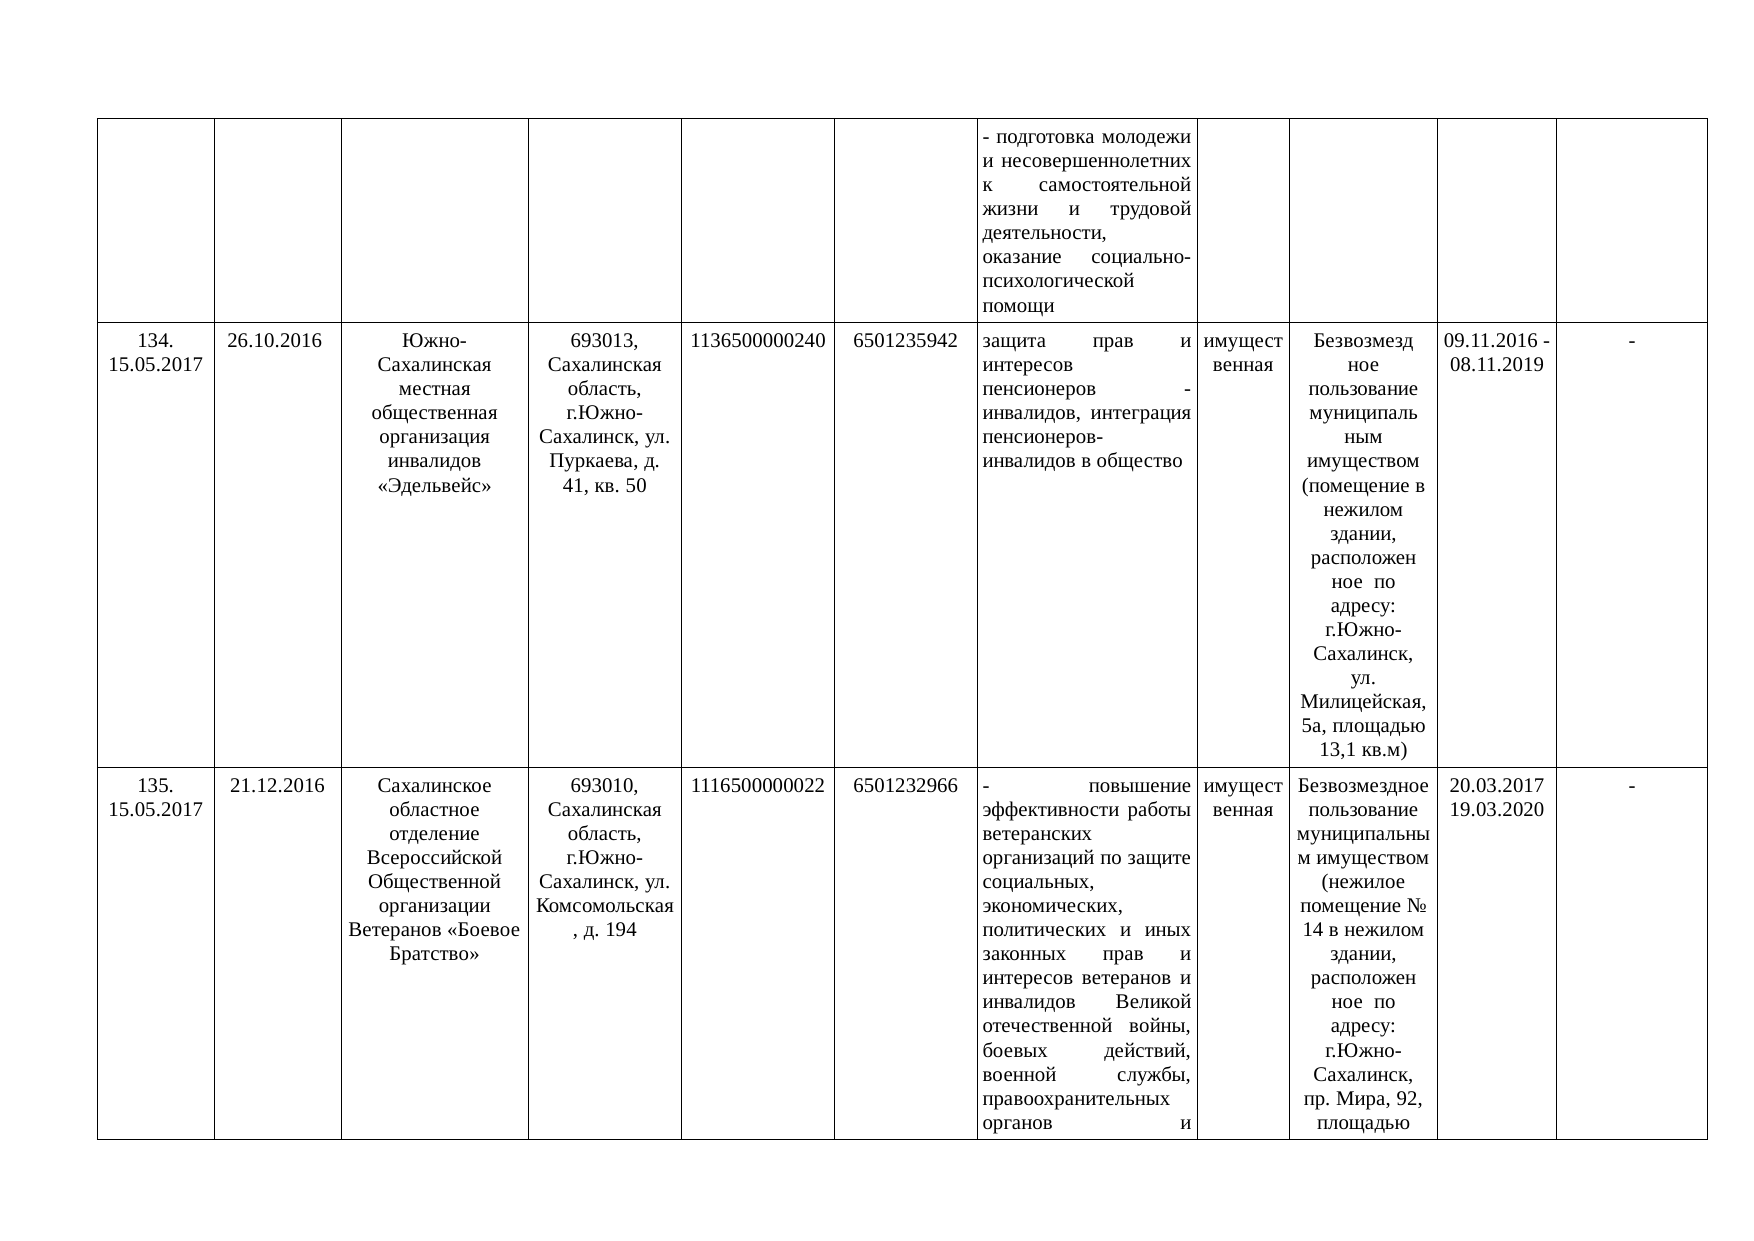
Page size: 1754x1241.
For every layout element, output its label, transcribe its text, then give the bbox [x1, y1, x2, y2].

table_cell 693010, Сахалинская область, г.Южно-Сахалинск, ул. Комсомольская, д. 194 [529, 768, 681, 1139]
table_cell [835, 119, 977, 322]
table_cell [1438, 119, 1556, 322]
table_cell имущественная [1198, 768, 1289, 1139]
table_cell 26.10.2016 [215, 323, 341, 767]
table_cell имущественная [1198, 323, 1289, 767]
table_cell - [1557, 768, 1707, 1139]
table_cell Сахалинское областное отделение Всероссийской Общественной организации Ветеранов «Боевое Братство» [342, 768, 528, 1139]
table_cell - [1557, 119, 1707, 322]
table_cell 6501232966 [835, 768, 977, 1139]
table_cell - подготовка молодежи и несовершеннолетних к самостоятельной жизни и трудовой деятельности, оказание социально-психологической помощи [978, 119, 1197, 322]
table_cell [1198, 119, 1289, 322]
table_cell 6501235942 [835, 323, 977, 767]
table_cell 21.12.2016 [215, 768, 341, 1139]
table_cell - [1557, 323, 1707, 767]
table_cell - повышение эффективности работы ветеранских организаций по защите социальных, экономических, политических и иных законных прав и интересов ветеранов и инвалидов Великой отечественной войны, боевых действий, военной службы, правоохранительных органов и [978, 768, 1197, 1139]
table_cell защита прав и интересов пенсионеров - инвалидов, интеграция пенсионеров-инвалидов в общество [978, 323, 1197, 767]
table_cell [215, 119, 341, 322]
table_cell 693013, Сахалинская область, г.Южно-Сахалинск, ул. Пуркаева, д. 41, кв. 50 [529, 323, 681, 767]
table_cell 20.03.2017 19.03.2020 [1438, 768, 1556, 1139]
table_cell 09.11.2016 - 08.11.2019 [1438, 323, 1556, 767]
table_cell 135. 15.05.2017 [98, 768, 214, 1139]
table_cell [682, 119, 834, 322]
table_cell 1116500000022 [682, 768, 834, 1139]
table_cell Южно-Сахалинская местная общественная организация инвалидов «Эдельвейс» [342, 323, 528, 767]
table_cell [98, 119, 214, 322]
table_cell Безвозмездное пользование муниципальным имуществом (нежилое помещение № 14 в нежилом здании, расположен ное по адресу: г.Южно-Сахалинск, пр. Мира, 92, площадью [1290, 768, 1437, 1139]
table_cell 1136500000240 [682, 323, 834, 767]
table_cell 134. 15.05.2017 [98, 323, 214, 767]
table_cell [1290, 119, 1437, 322]
table_cell [529, 119, 681, 322]
table_cell [342, 119, 528, 322]
table_cell Безвозмезд ное пользование муниципаль ным имуществом (помещение в нежилом здании, расположен ное по адресу: г.Южно-Сахалинск, ул. Милицейская, 5а, площадью 13,1 кв.м) [1290, 323, 1437, 767]
